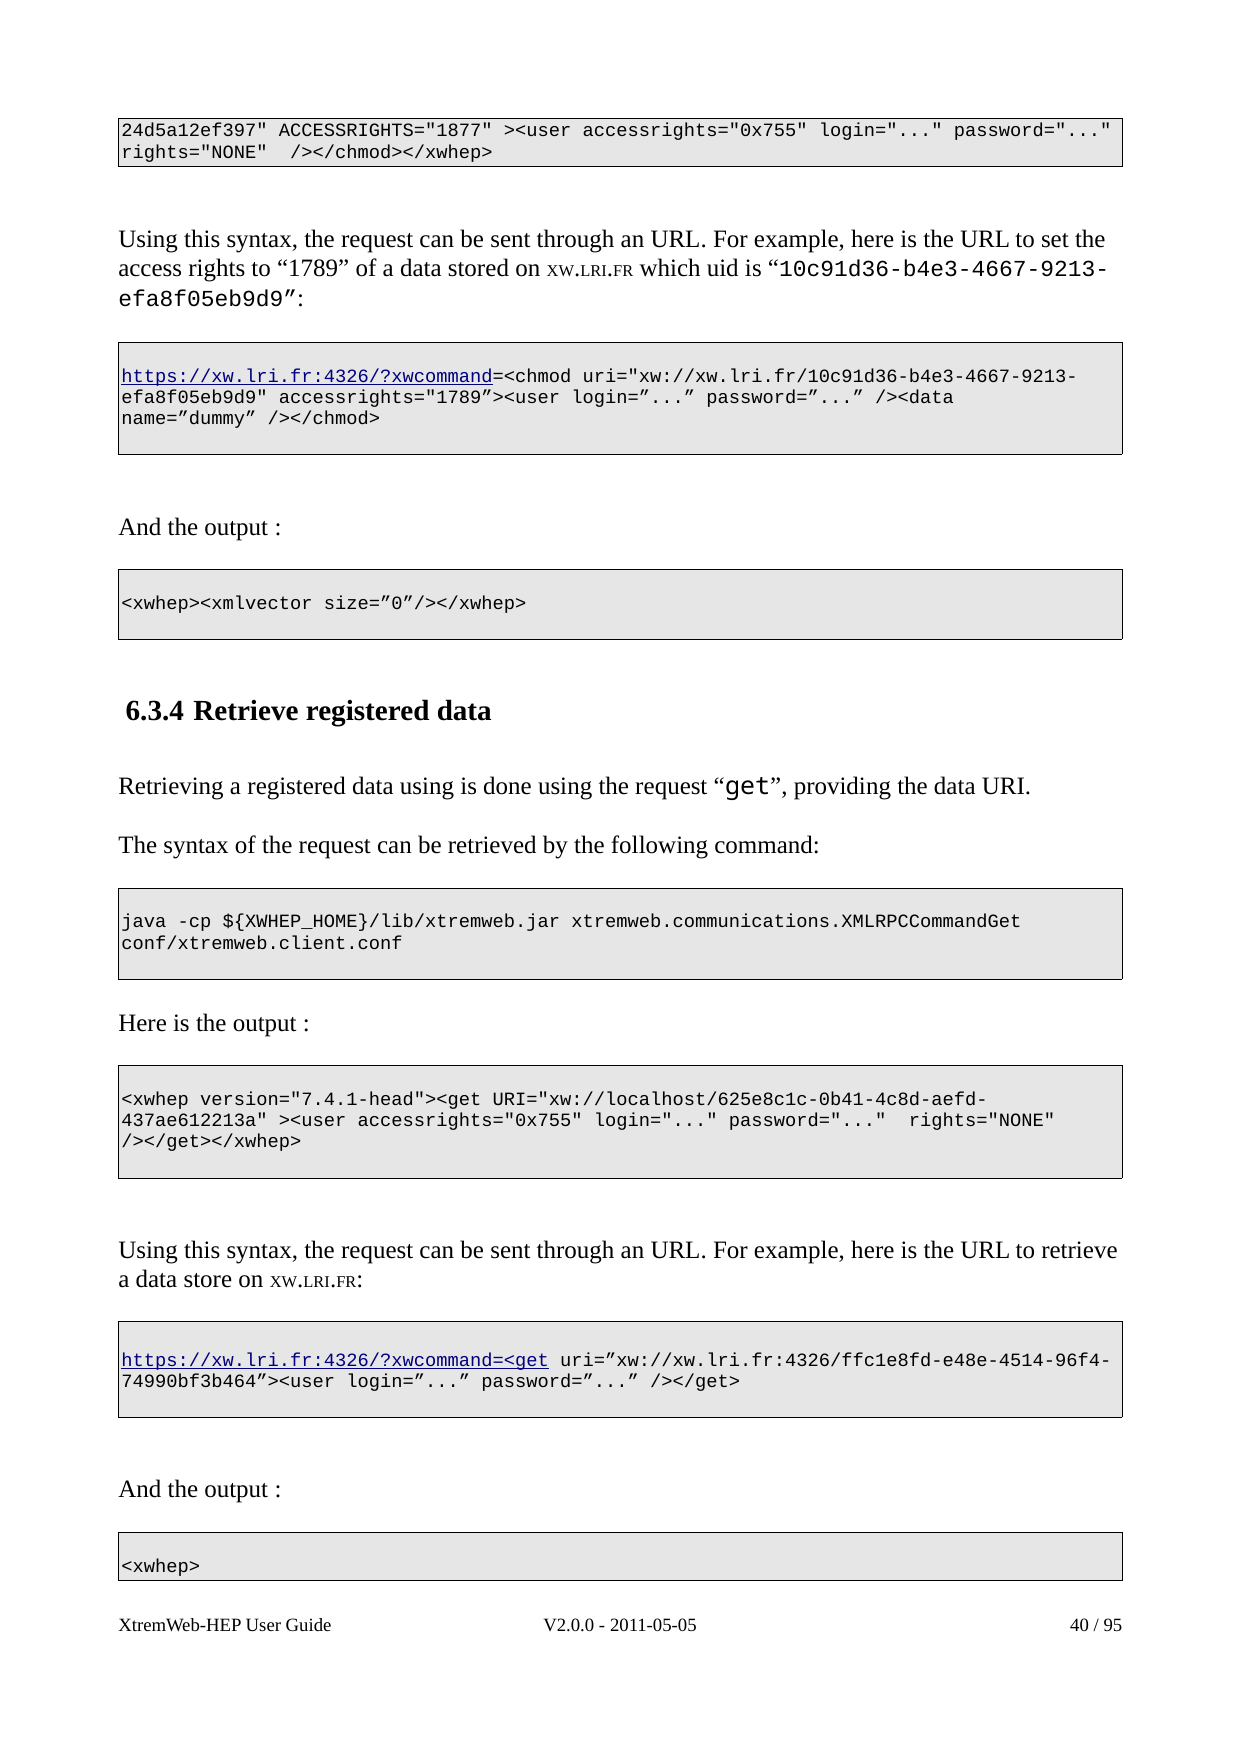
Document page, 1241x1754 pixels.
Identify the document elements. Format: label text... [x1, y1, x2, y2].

text 24d5a12ef397" ACCESSRIGHTS="1877" ><user accessrights="0x755" login="..." password="..." rights="NONE" /></chmod></xwhep> [119, 119, 1122, 166]
text <xwhep><xmlvector size=”0”/></xwhep> [119, 591, 1122, 612]
text Here is the output : [118, 1008, 1122, 1037]
text Using this syntax, the request can be sent through an URL. For example, here is the URL to retrieve a data store on xw.lri.fr: [118, 1235, 1122, 1293]
text https://xw.lri.fr:4326/?xwcommand=<get uri=”xw://xw.lri.fr:4326/ffc1e8fd-e48e-4514-96f4-74990bf3b464”><user login=”...” password=”...” /></get> [119, 1347, 1122, 1390]
text Retrieving a registered data using is done using the request “get”, providing the data URI. [118, 768, 1122, 802]
text The syntax of the request can be retrieved by the following command: [118, 831, 1122, 859]
subtitle Retrieve registered data [118, 693, 1122, 726]
text https://xw.lri.fr:4326/?xwcommand=<chmod uri="xw://xw.lri.fr/10c91d36-b4e3-4667-9213-efa8f05eb9d9" accessrights="1789”><user login=”...” password=”...” /><data name=”dummy” /></chmod> [119, 363, 1122, 427]
text And the output : [118, 1474, 1122, 1503]
text java -cp ${XWHEP_HOME}/lib/xtremweb.jar xtremweb.communications.XMLRPCCommandGet conf/xtremweb.client.conf [119, 909, 1122, 952]
text <xwhep> [119, 1553, 1122, 1580]
text And the output : [118, 512, 1122, 541]
text Using this syntax, the request can be sent through an URL. For example, here is the URL to set the access rights to “1789” of a data stored on xw.lri.fr which uid is “10c91d36-b4e3-4667-9213-efa8f05eb9d9”: [118, 224, 1122, 313]
text <xwhep version="7.4.1-head"><get URI="xw://localhost/625e8c1c-0b41-4c8d-aefd-437ae612213a" ><user accessrights="0x755" login="..." password="..." rights="NONE" /></get></xwhep> [119, 1087, 1122, 1150]
